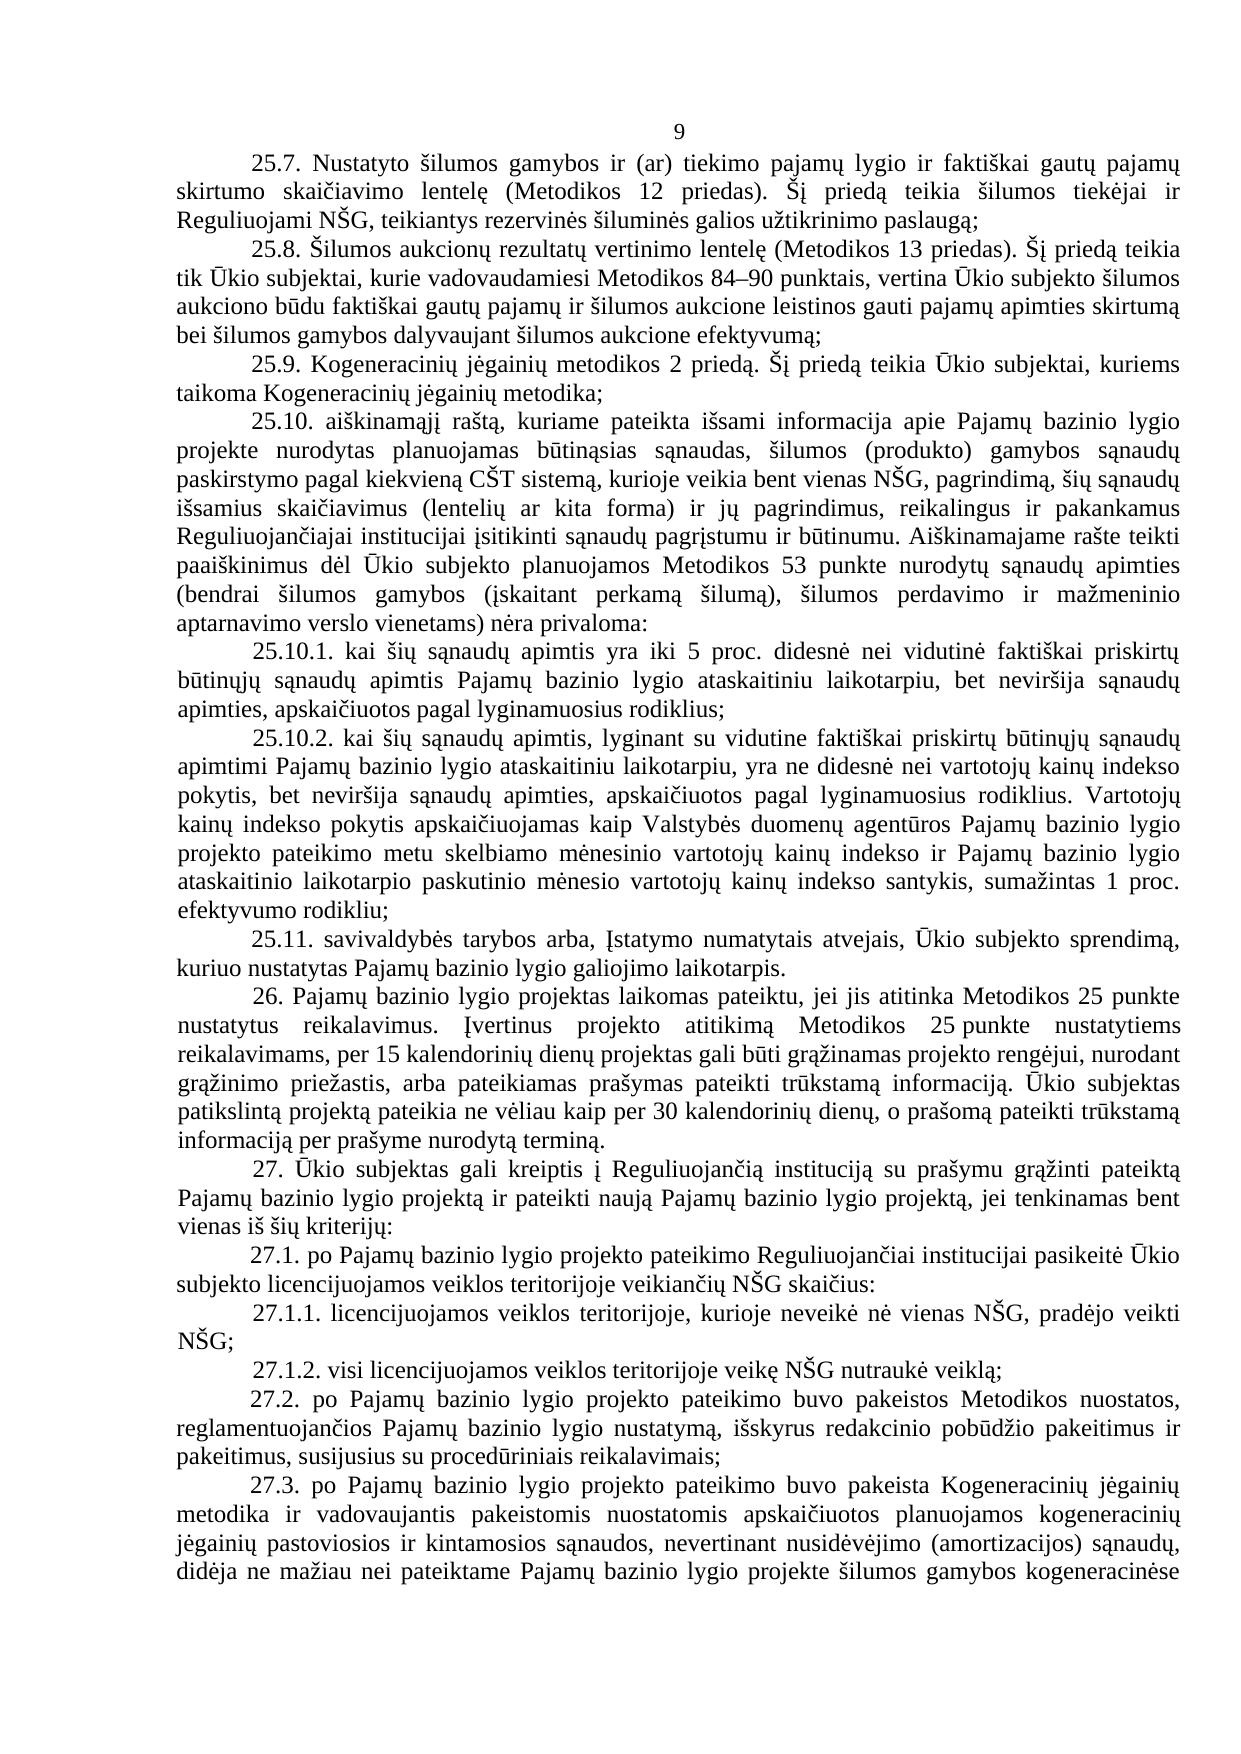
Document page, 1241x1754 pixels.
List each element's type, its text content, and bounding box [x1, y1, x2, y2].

text 27.3. po Pajamų bazinio lygio projekto pateikimo buvo pakeista Kogeneracinių jėgainių metodika ir vadovaujantis pakeistomis nuostatomis apskaičiuotos planuojamos kogeneracinių jėgainių pastoviosios ir kintamosios sąnaudos, nevertinant nusidėvėjimo (amortizacijos) sąnaudų, didėja ne mažiau nei pateiktame Pajamų bazinio lygio projekte šilumos gamybos kogeneracinėse [176, 1470, 1181, 1585]
text 26. Pajamų bazinio lygio projektas laikomas pateiktu, jei jis atitinka Metodikos 25 punkte nustatytus reikalavimus. Įvertinus projekto atitikimą Metodikos 25 punkte nustatytiems reikalavimams, per 15 kalendorinių dienų projektas gali būti grąžinamas projekto rengėjui, nurodant grąžinimo priežastis, arba pateikiamas prašymas pateikti trūkstamą informaciją. Ūkio subjektas patikslintą projektą pateikia ne vėliau kaip per 30 kalendorinių dienų, o prašomą pateikti trūkstamą informaciją per prašyme nurodytą terminą. [177, 981, 1181, 1154]
text 25.10.1. kai šių sąnaudų apimtis yra iki 5 proc. didesnė nei vidutinė faktiškai priskirtų būtinųjų sąnaudų apimtis Pajamų bazinio lygio ataskaitiniu laikotarpiu, bet neviršija sąnaudų apimties, apskaičiuotos pagal lyginamuosius rodiklius; [177, 636, 1181, 723]
text 25.8. Šilumos aukcionų rezultatų vertinimo lentelę (Metodikos 13 priedas). Šį priedą teikia tik Ūkio subjektai, kurie vadovaudamiesi Metodikos 84–90 punktais, vertina Ūkio subjekto šilumos aukciono būdu faktiškai gautų pajamų ir šilumos aukcione leistinos gauti pajamų apimties skirtumą bei šilumos gamybos dalyvaujant šilumos aukcione efektyvumą; [176, 234, 1181, 349]
text 25.10.2. kai šių sąnaudų apimtis, lyginant su vidutine faktiškai priskirtų būtinųjų sąnaudų apimtimi Pajamų bazinio lygio ataskaitiniu laikotarpiu, yra ne didesnė nei vartotojų kainų indekso pokytis, bet neviršija sąnaudų apimties, apskaičiuotos pagal lyginamuosius rodiklius. Vartotojų kainų indekso pokytis apskaičiuojamas kaip Valstybės duomenų agentūros Pajamų bazinio lygio projekto pateikimo metu skelbiamo mėnesinio vartotojų kainų indekso ir Pajamų bazinio lygio ataskaitinio laikotarpio paskutinio mėnesio vartotojų kainų indekso santykis, sumažintas 1 proc. efektyvumo rodikliu; [177, 723, 1181, 924]
text 27.2. po Pajamų bazinio lygio projekto pateikimo buvo pakeistos Metodikos nuostatos, reglamentuojančios Pajamų bazinio lygio nustatymą, išskyrus redakcinio pobūdžio pakeitimus ir pakeitimus, susijusius su procedūriniais reikalavimais; [176, 1384, 1181, 1470]
text 27.1.1. licencijuojamos veiklos teritorijoje, kurioje neveikė nė vienas NŠG, pradėjo veikti NŠG; [177, 1298, 1181, 1355]
text 25.7. Nustatyto šilumos gamybos ir (ar) tiekimo pajamų lygio ir faktiškai gautų pajamų skirtumo skaičiavimo lentelę (Metodikos 12 priedas). Šį priedą teikia šilumos tiekėjai ir Reguliuojami NŠG, teikiantys rezervinės šiluminės galios užtikrinimo paslaugą; [176, 148, 1181, 234]
text 27.1.2. visi licencijuojamos veiklos teritorijoje veikę NŠG nutraukė veiklą; [177, 1355, 1181, 1384]
text 25.10. aiškinamąjį raštą, kuriame pateikta išsami informacija apie Pajamų bazinio lygio projekte nurodytas planuojamas būtinąsias sąnaudas, šilumos (produkto) gamybos sąnaudų paskirstymo pagal kiekvieną CŠT sistemą, kurioje veikia bent vienas NŠG, pagrindimą, šių sąnaudų išsamius skaičiavimus (lentelių ar kita forma) ir jų pagrindimus, reikalingus ir pakankamus Reguliuojančiajai institucijai įsitikinti sąnaudų pagrįstumu ir būtinumu. Aiškinamajame rašte teikti paaiškinimus dėl Ūkio subjekto planuojamos Metodikos 53 punkte nurodytų sąnaudų apimties (bendrai šilumos gamybos (įskaitant perkamą šilumą), šilumos perdavimo ir mažmeninio aptarnavimo verslo vienetams) nėra privaloma: [176, 406, 1181, 636]
text 25.9. Kogeneracinių jėgainių metodikos 2 priedą. Šį priedą teikia Ūkio subjektai, kuriems taikoma Kogeneracinių jėgainių metodika; [176, 349, 1181, 406]
text 27. Ūkio subjektas gali kreiptis į Reguliuojančią instituciją su prašymu grąžinti pateiktą Pajamų bazinio lygio projektą ir pateikti naują Pajamų bazinio lygio projektą, jei tenkinamas bent vienas iš šių kriterijų: [177, 1154, 1181, 1240]
text 27.1. po Pajamų bazinio lygio projekto pateikimo Reguliuojančiai institucijai pasikeitė Ūkio subjekto licencijuojamos veiklos teritorijoje veikiančių NŠG skaičius: [176, 1240, 1181, 1298]
text 25.11. savivaldybės tarybos arba, Įstatymo numatytais atvejais, Ūkio subjekto sprendimą, kuriuo nustatytas Pajamų bazinio lygio galiojimo laikotarpis. [176, 924, 1181, 981]
